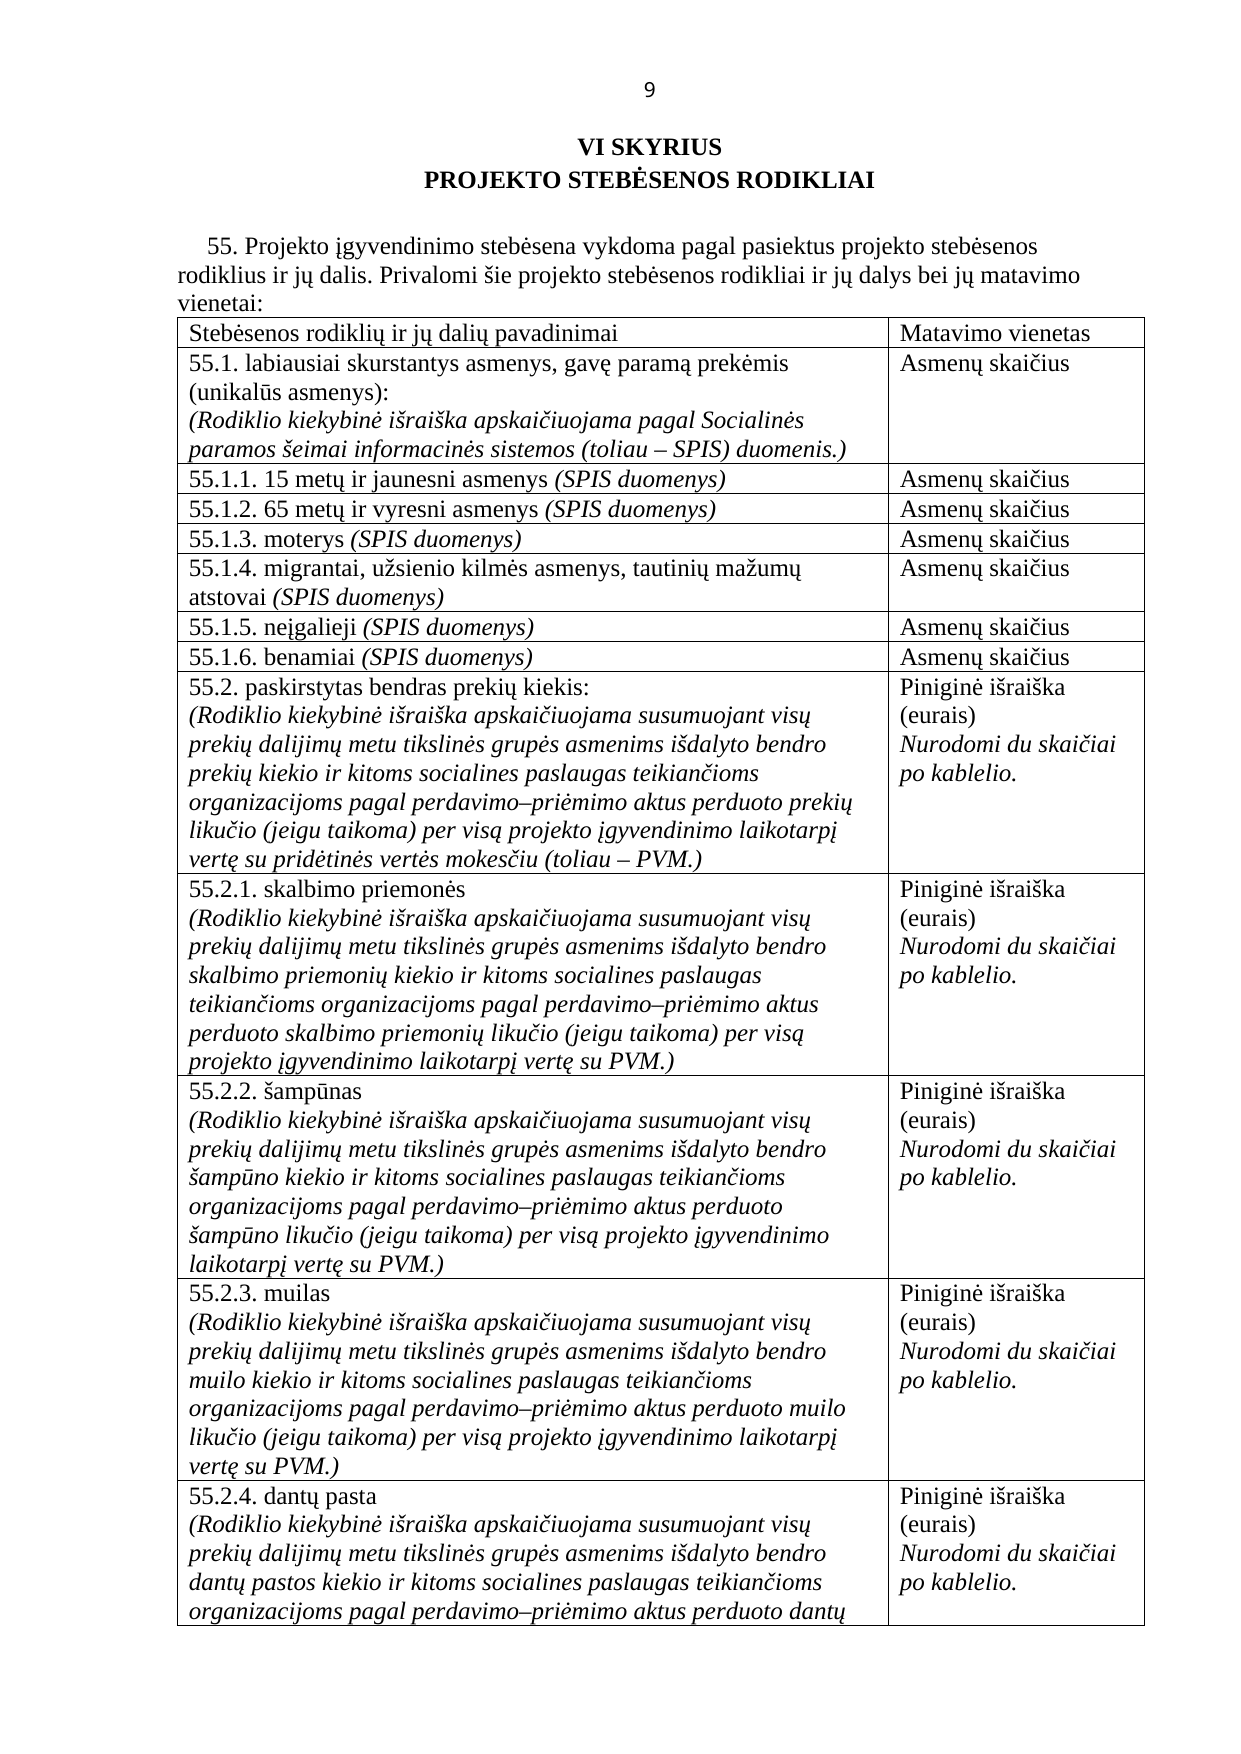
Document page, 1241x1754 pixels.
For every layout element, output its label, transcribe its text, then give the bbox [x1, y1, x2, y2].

table_cell Asmenų skaičius [889, 348, 1144, 463]
table_cell 55.2.1. skalbimo priemonės (Rodiklio kiekybinė išraiška apskaičiuojama susumuojant visų prekių dalijimų metu tikslinės grupės asmenims išdalyto bendro skalbimo priemonių kiekio ir kitoms socialines paslaugas teikiančioms organizacijoms pagal perdavimo–priėmimo aktus perduoto skalbimo priemonių likučio (jeigu taikoma) per visą projekto įgyvendinimo laikotarpį vertę su PVM.) [178, 874, 888, 1075]
table_cell Asmenų skaičius [889, 524, 1144, 552]
text VI SKYRIUS [177, 132, 1122, 161]
table_cell 55.2.4. dantų pasta (Rodiklio kiekybinė išraiška apskaičiuojama susumuojant visų prekių dalijimų metu tikslinės grupės asmenims išdalyto bendro dantų pastos kiekio ir kitoms socialines paslaugas teikiančioms organizacijoms pagal perdavimo–priėmimo aktus perduoto dantų [178, 1481, 888, 1624]
table_cell 55.2.3. muilas (Rodiklio kiekybinė išraiška apskaičiuojama susumuojant visų prekių dalijimų metu tikslinės grupės asmenims išdalyto bendro muilo kiekio ir kitoms socialines paslaugas teikiančioms organizacijoms pagal perdavimo–priėmimo aktus perduoto muilo likučio (jeigu taikoma) per visą projekto įgyvendinimo laikotarpį vertę su PVM.) [178, 1279, 888, 1480]
table_cell Piniginė išraiška (eurais) Nurodomi du skaičiai po kablelio. [889, 1076, 1144, 1277]
table_cell Asmenų skaičius [889, 612, 1144, 641]
table_header Stebėsenos rodiklių ir jų dalių pavadinimai [178, 318, 888, 347]
text PROJEKTO STEBĖSENos RODIKLIAI [177, 165, 1122, 194]
table_cell Piniginė išraiška (eurais) Nurodomi du skaičiai po kablelio. [889, 1279, 1144, 1480]
table_cell 55.1.5. neįgalieji (SPIS duomenys) [178, 612, 888, 641]
table_cell 55.1.4. migrantai, užsienio kilmės asmenys, tautinių mažumų atstovai (SPIS duomenys) [178, 554, 888, 611]
table_cell 55.1.2. 65 metų ir vyresni asmenys (SPIS duomenys) [178, 494, 888, 523]
table_cell 55.1. labiausiai skurstantys asmenys, gavę paramą prekėmis (unikalūs asmenys): (Rodiklio kiekybinė išraiška apskaičiuojama pagal Socialinės paramos šeimai informacinės sistemos (toliau – SPIS) duomenis.) [178, 348, 888, 463]
table_cell Piniginė išraiška (eurais) Nurodomi du skaičiai po kablelio. [889, 672, 1144, 873]
table_cell Asmenų skaičius [889, 554, 1144, 611]
table_cell 55.1.6. benamiai (SPIS duomenys) [178, 642, 888, 671]
table_cell Asmenų skaičius [889, 642, 1144, 671]
table_cell Asmenų skaičius [889, 464, 1144, 493]
table_header Matavimo vienetas [889, 318, 1144, 347]
table_cell Piniginė išraiška (eurais) Nurodomi du skaičiai po kablelio. [889, 874, 1144, 1075]
table_cell 55.2. paskirstytas bendras prekių kiekis: (Rodiklio kiekybinė išraiška apskaičiuojama susumuojant visų prekių dalijimų metu tikslinės grupės asmenims išdalyto bendro prekių kiekio ir kitoms socialines paslaugas teikiančioms organizacijoms pagal perdavimo–priėmimo aktus perduoto prekių likučio (jeigu taikoma) per visą projekto įgyvendinimo laikotarpį vertę su pridėtinės vertės mokesčiu (toliau – PVM.) [178, 672, 888, 873]
table_cell 55.1.3. moterys (SPIS duomenys) [178, 524, 888, 552]
table_cell Piniginė išraiška (eurais) Nurodomi du skaičiai po kablelio. [889, 1481, 1144, 1624]
table_cell Asmenų skaičius [889, 494, 1144, 523]
text 55. Projekto įgyvendinimo stebėsena vykdoma pagal pasiektus projekto stebėsenos rodiklius ir jų dalis. Privalomi šie projekto stebėsenos rodikliai ir jų dalys bei jų matavimo vienetai: [177, 231, 1122, 317]
table_cell 55.1.1. 15 metų ir jaunesni asmenys (SPIS duomenys) [178, 464, 888, 493]
table_cell 55.2.2. šampūnas (Rodiklio kiekybinė išraiška apskaičiuojama susumuojant visų prekių dalijimų metu tikslinės grupės asmenims išdalyto bendro šampūno kiekio ir kitoms socialines paslaugas teikiančioms organizacijoms pagal perdavimo–priėmimo aktus perduoto šampūno likučio (jeigu taikoma) per visą projekto įgyvendinimo laikotarpį vertę su PVM.) [178, 1076, 888, 1277]
